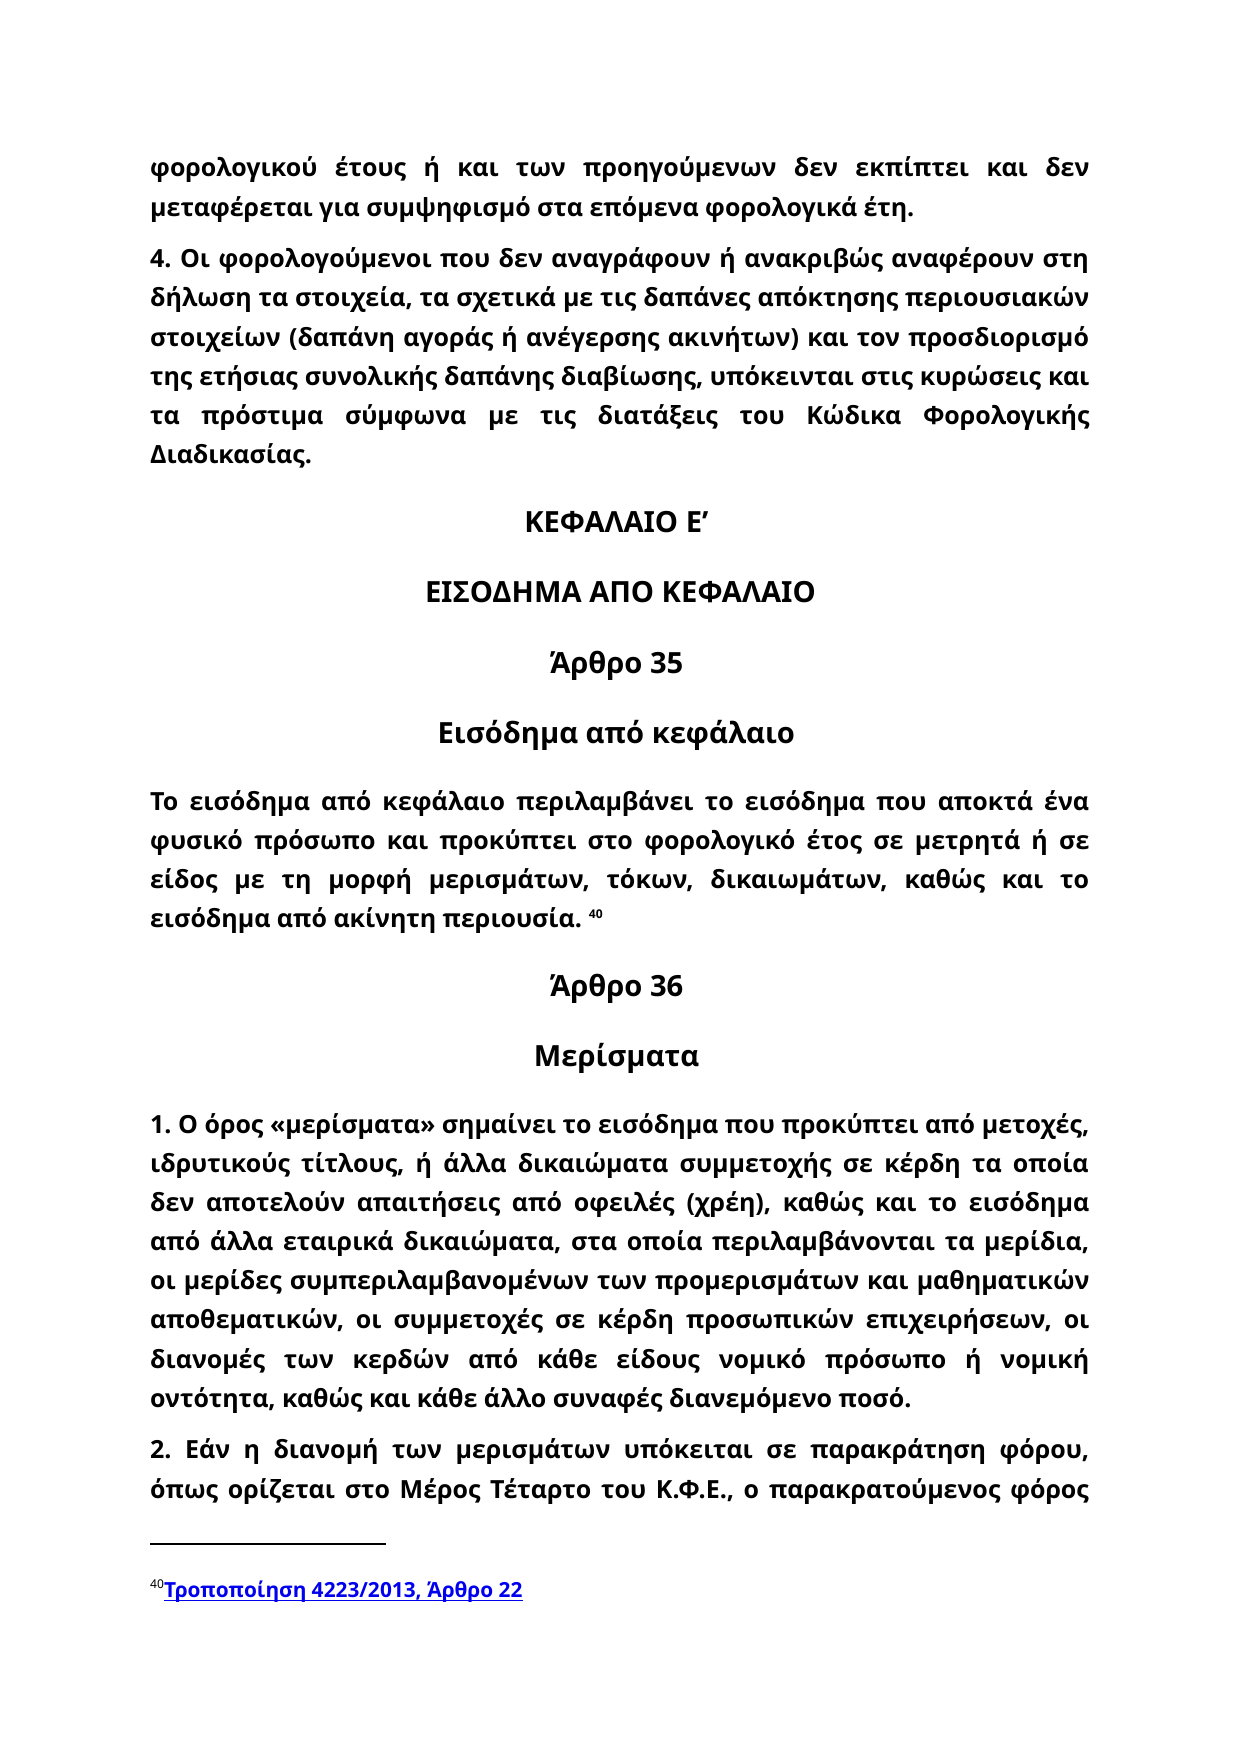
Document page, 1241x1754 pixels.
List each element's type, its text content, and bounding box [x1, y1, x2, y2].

text Τροποποίηση 4223/2013, Άρθρο 22 [150, 1576, 1090, 1604]
subtitle Άρθρο 36 [150, 965, 1090, 1005]
text φορολογικού έτους ή και των προηγούμενων δεν εκπίπτει και δεν μεταφέρεται για συμψηφισμό στα επόμενα φορολογικά έτη. [150, 150, 1090, 223]
text 2. Εάν η διανομή των μερισμάτων υπόκειται σε παρακράτηση φόρου, όπως ορίζεται στο Μέρος Τέταρτο του Κ.Φ.Ε., ο παρακρατούμενος φόρος [150, 1432, 1090, 1505]
subtitle ΕΙΣΟΔΗΜΑ ΑΠΟ ΚΕΦΑΛΑΙΟ [150, 571, 1090, 611]
subtitle ΚΕΦΑΛΑΙΟ Ε’ [150, 501, 1090, 541]
subtitle Εισόδημα από κεφάλαιο [150, 713, 1090, 752]
subtitle Άρθρο 35 [150, 642, 1090, 682]
text Το εισόδημα από κεφάλαιο περιλαμβάνει το εισόδημα που αποκτά ένα φυσικό πρόσωπο και προκύπτει στο φορολογικό έτος σε μετρητά ή σε είδος με τη μορφή μερισμάτων, τόκων, δικαιωμάτων, καθώς και το εισόδημα από ακίνητη περιουσία. [150, 783, 1090, 935]
text 1. Ο όρος «μερίσματα» σημαίνει το εισόδημα που προκύπτει από μετοχές, ιδρυτικούς τίτλους, ή άλλα δικαιώματα συμμετοχής σε κέρδη τα οποία δεν αποτελούν απαιτήσεις από οφειλές (χρέη), καθώς και το εισόδημα από άλλα εταιρικά δικαιώματα, στα οποία περιλαμβάνονται τα μερίδια, οι μερίδες συμπεριλαμβανομένων των προμερισμάτων και μαθηματικών αποθεματικών, οι συμμετοχές σε κέρδη προσωπικών επιχειρήσεων, οι διανομές των κερδών από κάθε είδους νομικό πρόσωπο ή νομική οντότητα, καθώς και κάθε άλλο συναφές διανεμόμενο ποσό. [150, 1106, 1090, 1414]
subtitle Μερίσματα [150, 1036, 1090, 1075]
text 4. Οι φορολογούμενοι που δεν αναγράφουν ή ανακριβώς αναφέρουν στη δήλωση τα στοιχεία, τα σχετικά με τις δαπάνες απόκτησης περιουσιακών στοιχείων (δαπάνη αγοράς ή ανέγερσης ακινήτων) και τον προσδιορισμό της ετήσιας συνολικής δαπάνης διαβίωσης, υπόκεινται στις κυρώσεις και τα πρόστιμα σύμφωνα με τις διατάξεις του Κώδικα Φορολογικής Διαδικασίας. [150, 241, 1090, 471]
